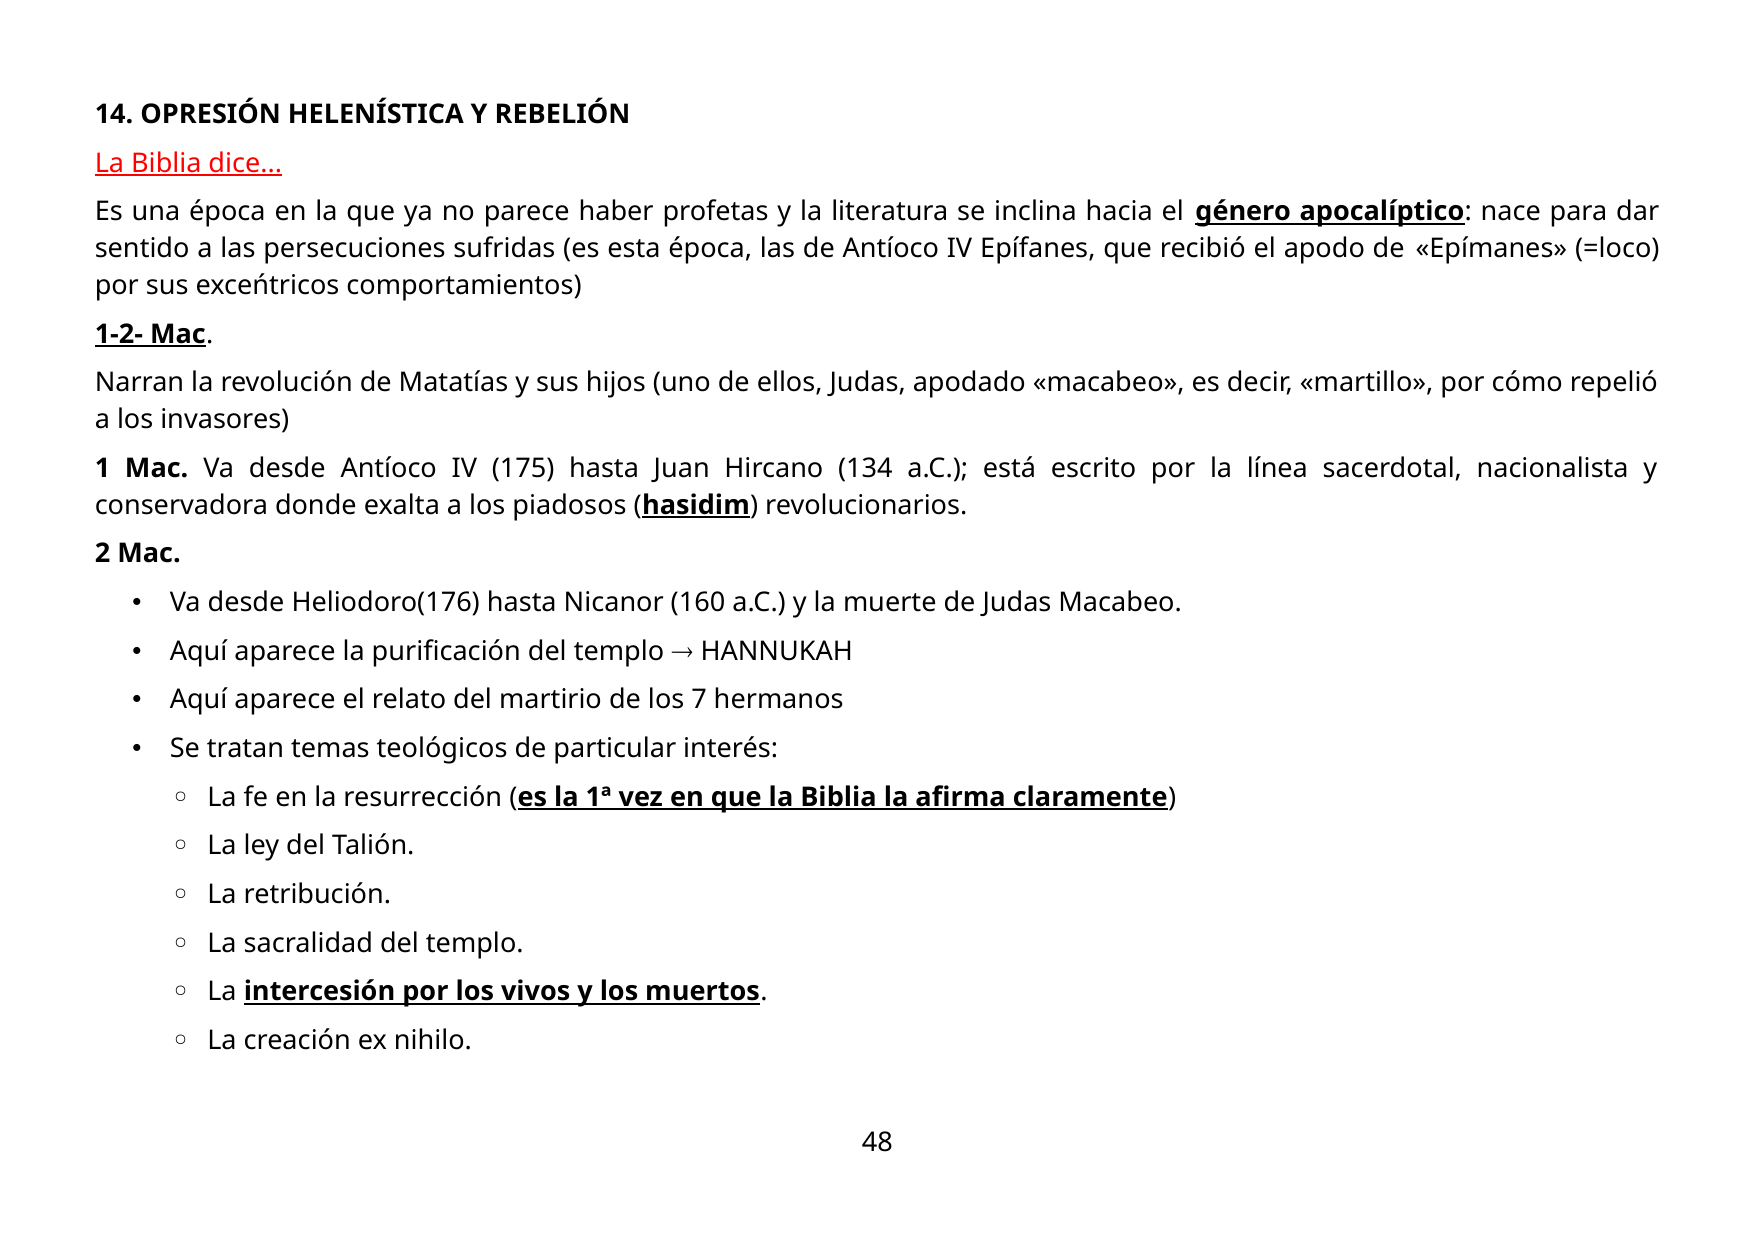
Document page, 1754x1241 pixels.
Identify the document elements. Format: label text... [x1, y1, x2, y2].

list Aquí aparece el relato del martirio de los 7 hermanos [132, 680, 1659, 717]
list OPRESIÓN HELENÍSTICA Y REBELIÓN [94, 94, 1659, 131]
list La intercesión por los vivos y los muertos. [169, 972, 1659, 1008]
list Va desde Heliodoro(176) hasta Nicanor (160 a.C.) y la muerte de Judas Macabeo. [132, 582, 1659, 619]
text Narran la revolución de Matatías y sus hijos (uno de ellos, Judas, apodado «macabeo», es decir, «martillo», por cómo repelió a los invasores) [94, 363, 1659, 437]
text Es una época en la que ya no parece haber profetas y la literatura se inclina hacia el género apocalíptico: nace para dar sentido a las persecuciones sufridas (es esta época, las de Antíoco IV Epífanes, que recibió el apodo de «Epímanes» (=loco) por sus exceńtricos comportamientos) [94, 192, 1659, 302]
list La creación ex nihilo. [169, 1020, 1659, 1057]
list La fe en la resurrección (es la 1ª vez en que la Biblia la afirma claramente) [169, 777, 1659, 814]
text 2 Mac. [94, 534, 1659, 571]
list La retribución. [169, 874, 1659, 911]
list Se tratan temas teológicos de particular interés: [132, 728, 1659, 765]
list La sacralidad del templo. [169, 923, 1659, 960]
list Aquí aparece la purificación del templo ® HANNUKAH [132, 631, 1659, 668]
text 1 Mac. Va desde Antíoco IV (175) hasta Juan Hircano (134 a.C.); está escrito por la línea sacerdotal, nacionalista y conservadora donde exalta a los piadosos (hasidim) revolucionarios. [94, 448, 1659, 522]
text 1-2- Mac. [94, 314, 1659, 351]
list La ley del Talión. [169, 826, 1659, 863]
text La Biblia dice... [94, 143, 1659, 180]
